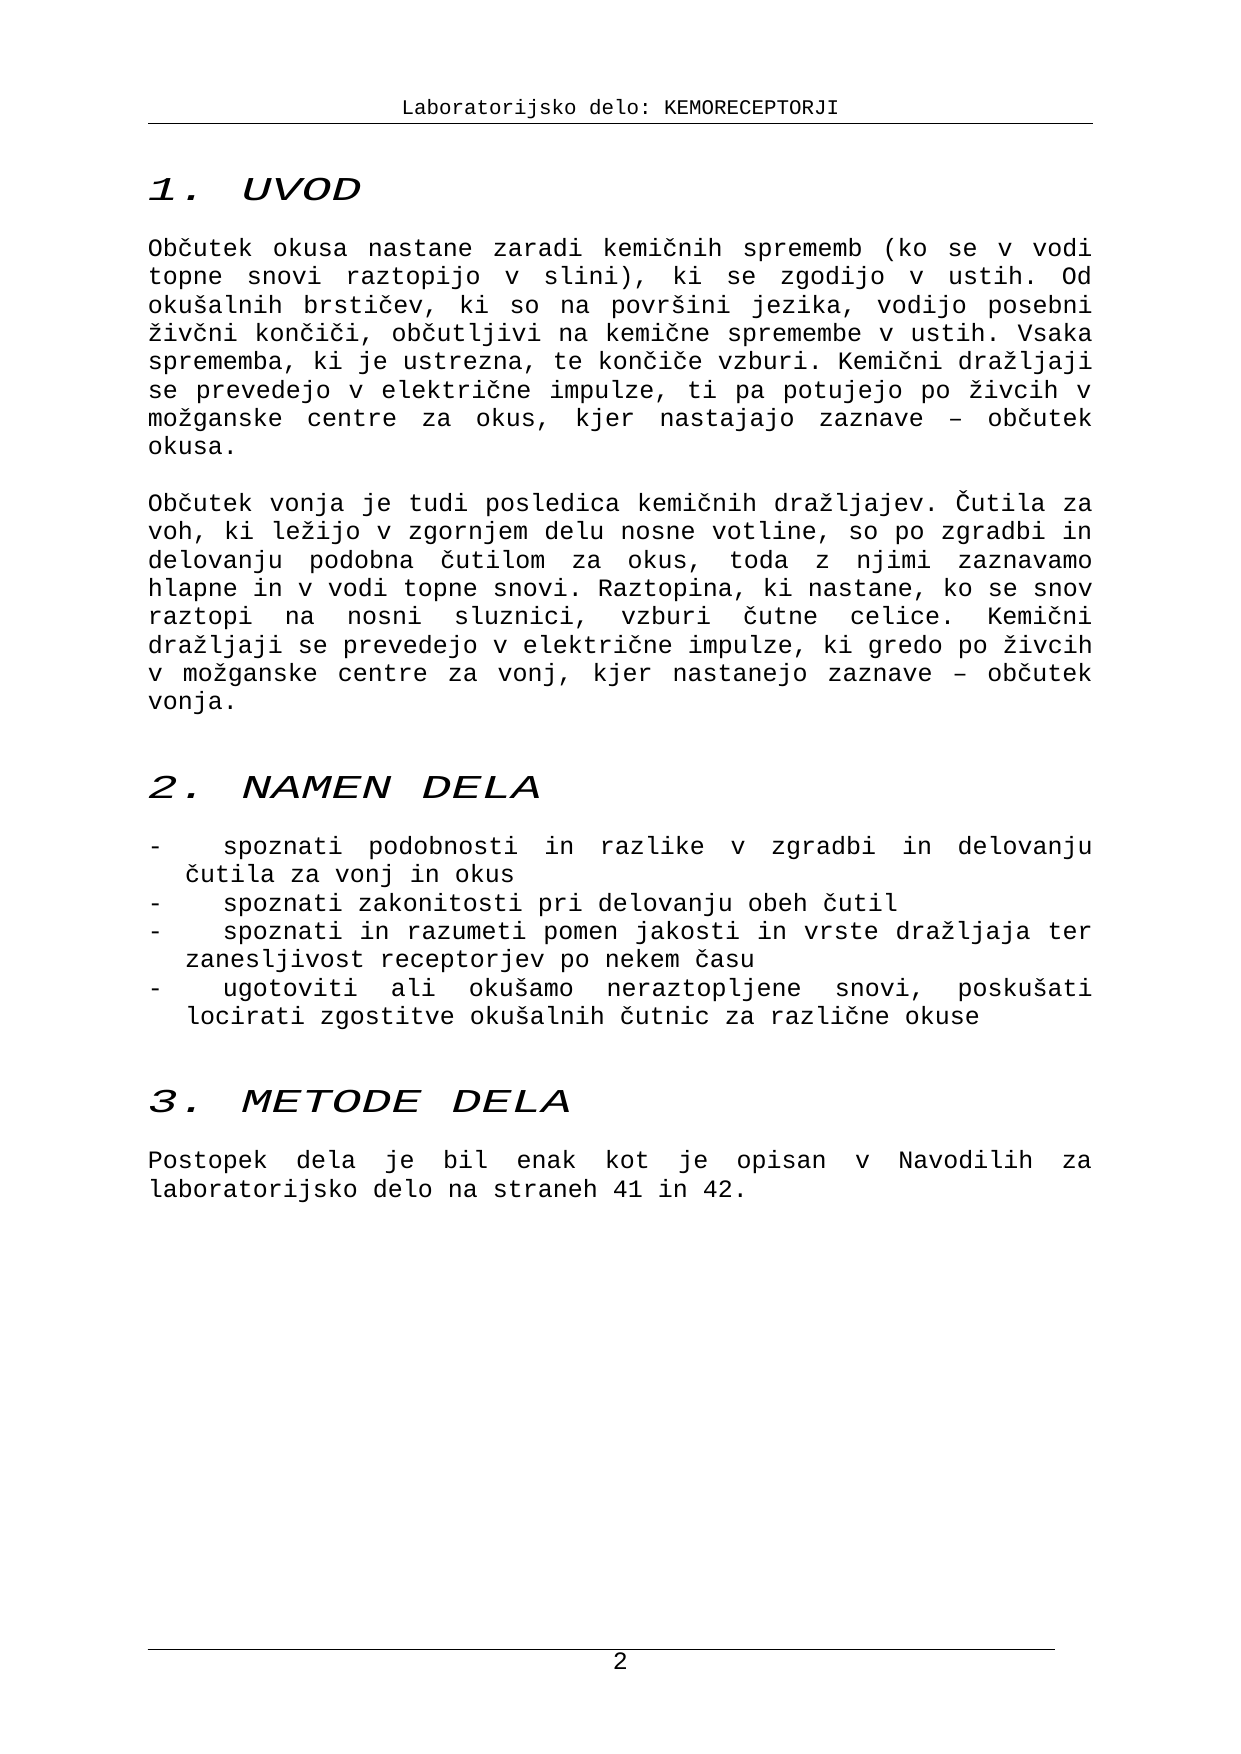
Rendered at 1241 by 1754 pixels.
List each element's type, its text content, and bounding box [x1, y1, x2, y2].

subtitle NAMEN DELA [148, 771, 1093, 808]
text Postopek dela je bil enak kot je opisan v Navodilih za laboratorijsko delo na straneh 41 in 42. [148, 1148, 1093, 1205]
text Občutek vonja je tudi posledica kemičnih dražljajev. Čutila za voh, ki ležijo v zgornjem delu nosne votline, so po zgradbi in delovanju podobna čutilom za okus, toda z njimi zaznavamo hlapne in v vodi topne snovi. Raztopina, ki nastane, ko se snov raztopi na nosni sluznici, vzburi čutne celice. Kemični dražljaji se prevedejo v električne impulze, ki gredo po živcih v možganske centre za vonj, kjer nastanejo zaznave – občutek vonja. [148, 491, 1093, 717]
subtitle METODE DELA [148, 1085, 1093, 1123]
list ugotoviti ali okušamo neraztopljene snovi, poskušati locirati zgostitve okušalnih čutnic za različne okuse [148, 975, 1093, 1032]
text Občutek okusa nastane zaradi kemičnih sprememb (ko se v vodi topne snovi raztopijo v slini), ki se zgodijo v ustih. Od okušalnih brstičev, ki so na površini jezika, vodijo posebni živčni končiči, občutljivi na kemične spremembe v ustih. Vsaka sprememba, ki je ustrezna, te končiče vzburi. Kemični dražljaji se prevedejo v električne impulze, ti pa potujejo po živcih v možganske centre za okus, kjer nastajajo zaznave – občutek okusa. [148, 236, 1093, 462]
list spoznati podobnosti in razlike v zgradbi in delovanju čutila za vonj in okus [148, 833, 1093, 890]
list spoznati in razumeti pomen jakosti in vrste dražljaja ter zanesljivost receptorjev po nekem času [148, 918, 1093, 975]
subtitle UVOD [148, 173, 1093, 210]
list spoznati zakonitosti pri delovanju obeh čutil [148, 890, 1093, 918]
